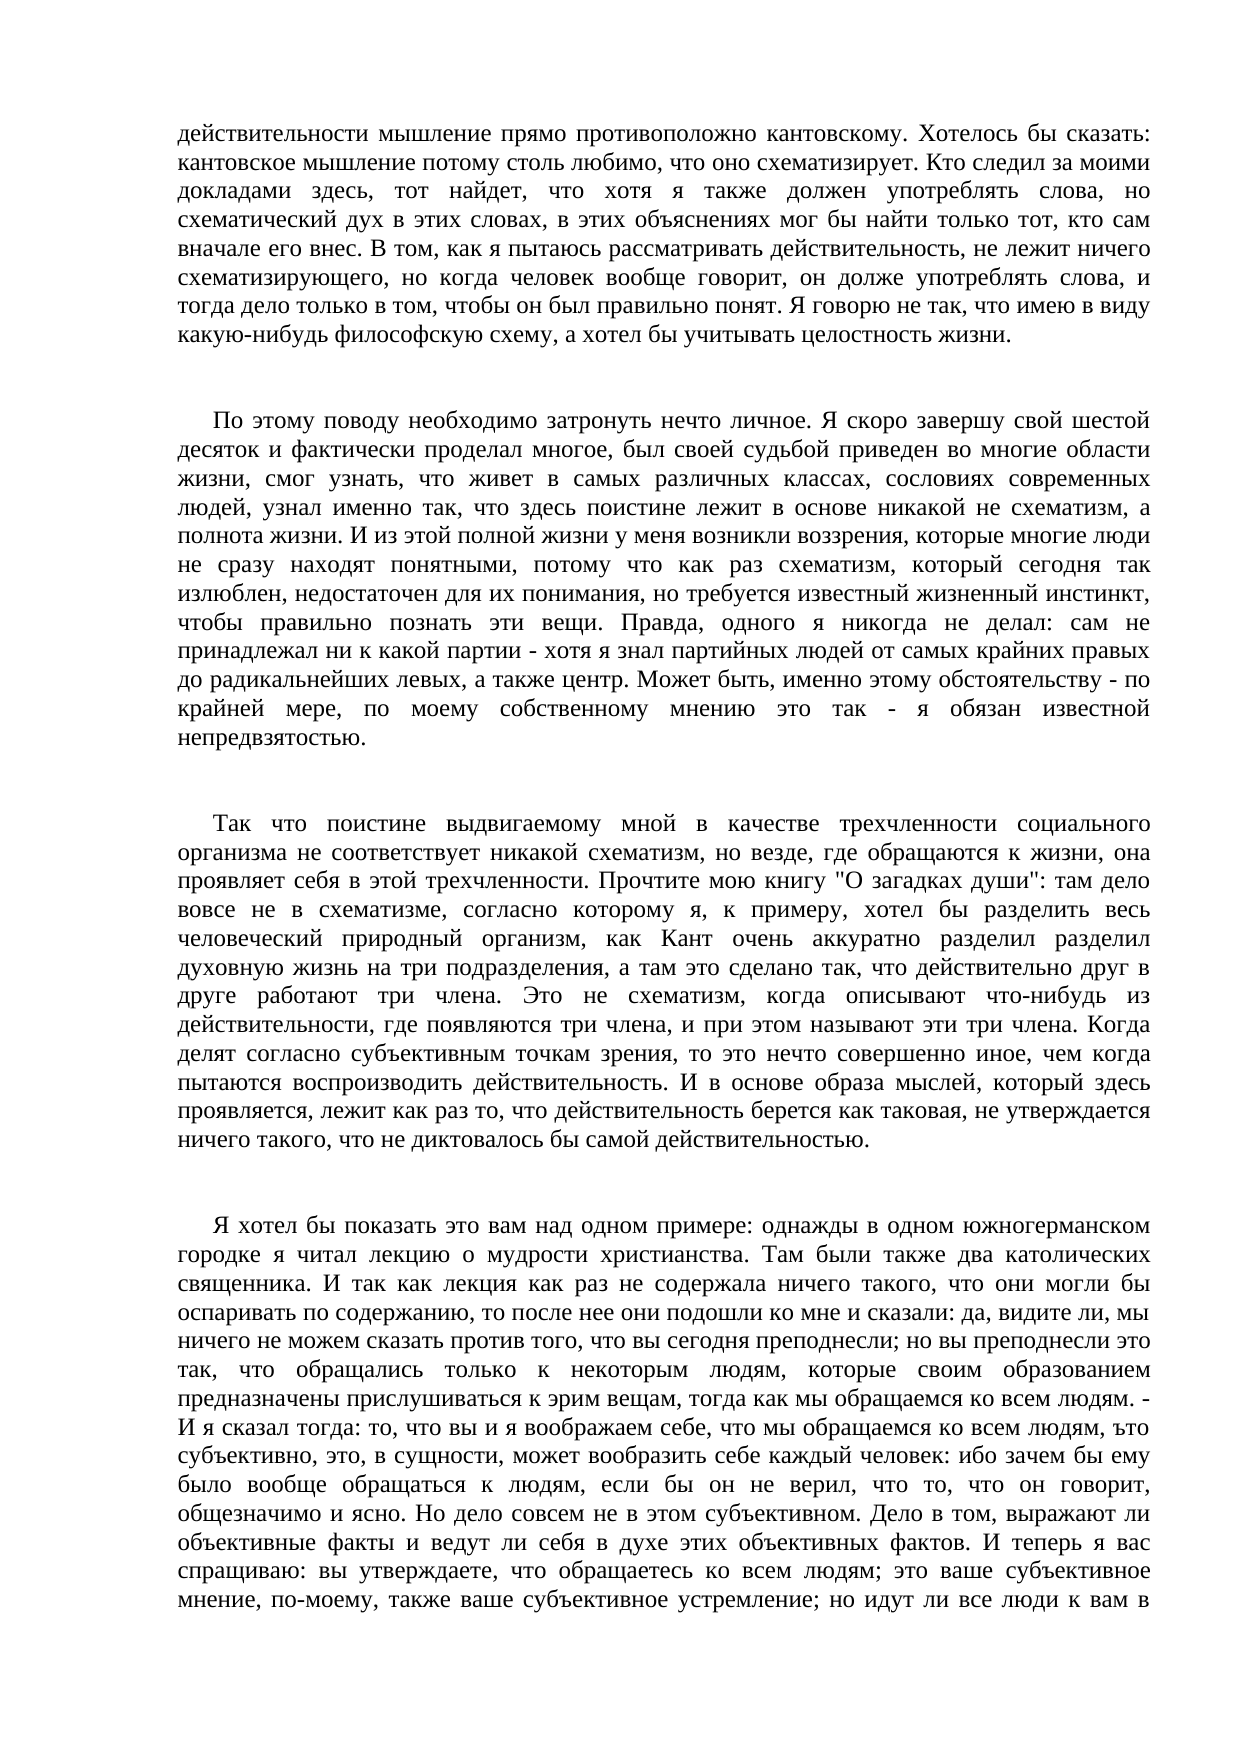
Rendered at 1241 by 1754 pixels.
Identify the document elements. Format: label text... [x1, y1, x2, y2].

text По этому поводу необходимо затронуть нечто личное. Я скоро завершу свой шестой десяток и фактически проделал многое, был своей судьбой приведен во многие области жизни, смог узнать, что живет в самых различных классах, сословиях современных людей, узнал именно так, что здесь поистине лежит в основе никакой не схематизм, а полнота жизни. И из этой полной жизни у меня возникли воззрения, которые многие люди не сразу находят понятными, потому что как раз схематизм, который сегодня так излюблен, недостаточен для их понимания, но требуется известный жизненный инстинкт, чтобы правильно познать эти вещи. Правда, одного я никогда не делал: сам не принадлежал ни к какой партии - хотя я знал партийных людей от самых крайних правых до радикальнейших левых, а также центр. Может быть, именно этому обстоятельству - по крайней мере, по моему собственному мнению это так - я обязан известной непредвзятостью. [177, 406, 1152, 751]
text действительности мышление прямо противоположно кантовскому. Хотелось бы сказать: кантовское мышление потому столь любимо, что оно схематизирует. Кто следил за моими докладами здесь, тот найдет, что хотя я также должен употреблять слова, но схематический дух в этих словах, в этих объяснениях мог бы найти только тот, кто сам вначале его внес. В том, как я пытаюсь рассматривать действительность, не лежит ничего схематизирующего, но когда человек вообще говорит, он долже употреблять слова, и тогда дело только в том, чтобы он был правильно понят. Я говорю не так, что имею в виду какую-нибудь философскую схему, а хотел бы учитывать целостность жизни. [177, 118, 1152, 348]
text Я хотел бы показать это вам над одном примере: однажды в одном южногерманском городке я читал лекцию о мудрости христианства. Там были также два католических священника. И так как лекция как раз не содержала ничего такого, что они могли бы оспаривать по содержанию, то после нее они подошли ко мне и сказали: да, видите ли, мы ничего не можем сказать против того, что вы сегодня преподнесли; но вы преподнесли это так, что обращались только к некоторым людям, которые своим образованием предназначены прислушиваться к эрим вещам, тогда как мы обращаемся ко всем людям. - И я сказал тогда: то, что вы и я воображаем себе, что мы обращаемся ко всем людям, ъто субъективно, это, в сущности, может вообразить себе каждый человек: ибо зачем бы ему было вообще обращаться к людям, если бы он не верил, что то, что он говорит, общезначимо и ясно. Но дело совсем не в этом субъективном. Дело в том, выражают ли объективные факты и ведут ли себя в духе этих объективных фактов. И теперь я вас спращиваю: вы утверждаете, что обращаетесь ко всем людям; это ваше субъективное мнение, по-моему, также ваше субъективное устремление; но идут ли все люди к вам в [177, 1211, 1152, 1613]
text Так что поистине выдвигаемому мной в качестве трехчленности социального организма не соответствует никакой схематизм, но везде, где обращаются к жизни, она проявляет себя в этой трехчленности. Прочтите мою книгу "О загадках души": там дело вовсе не в схематизме, согласно которому я, к примеру, хотел бы разделить весь человеческий природный организм, как Кант очень аккуратно разделил разделил духовную жизнь на три подразделения, а там это сделано так, что действительно друг в друге работают три члена. Это не схематизм, когда описывают что-нибудь из действительности, где появляются три члена, и при этом называют эти три члена. Когда делят согласно субъективным точкам зрения, то это нечто совершенно иное, чем когда пытаются воспроизводить действительность. И в основе образа мыслей, который здесь проявляется, лежит как раз то, что действительность берется как таковая, не утверждается ничего такого, что не диктовалось бы самой действительностью. [177, 808, 1152, 1153]
